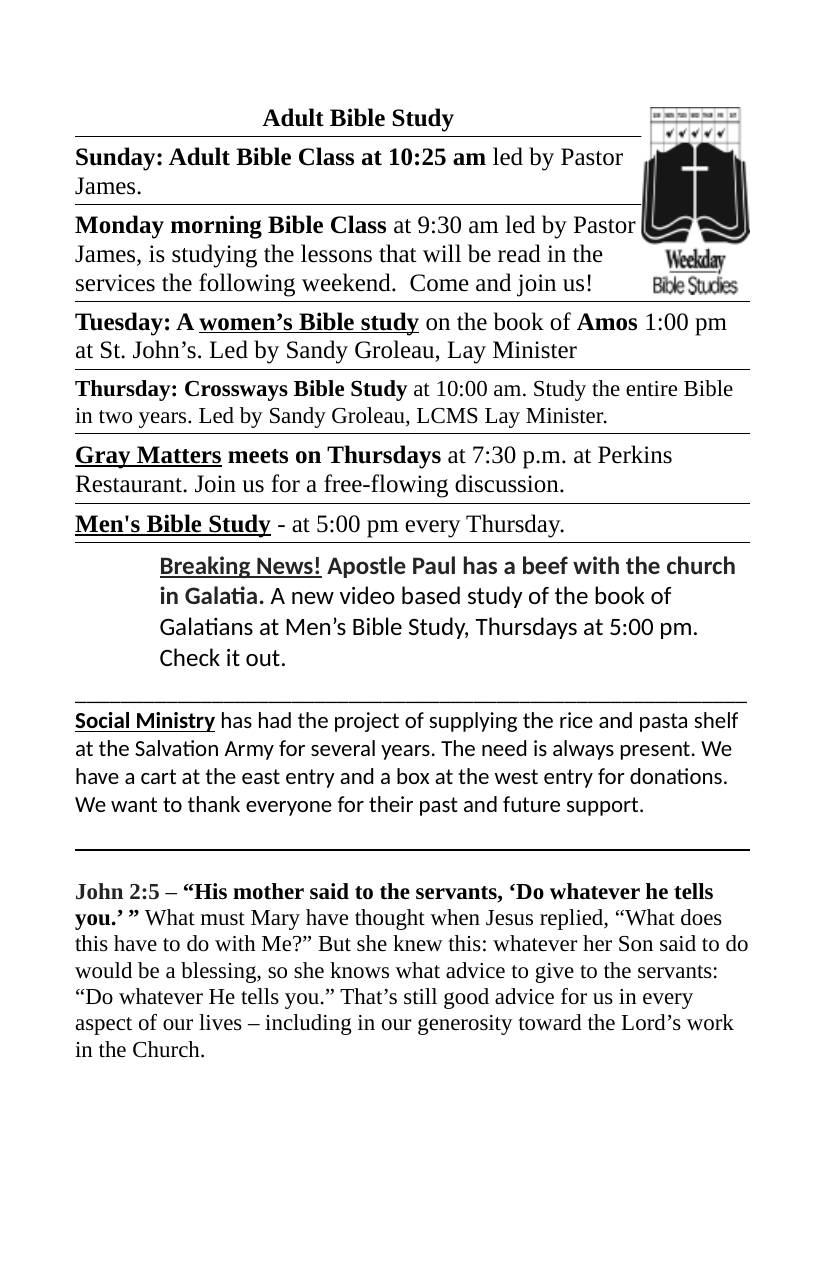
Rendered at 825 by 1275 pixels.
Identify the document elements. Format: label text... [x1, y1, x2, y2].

text John 2:5 – “His mother said to the servants, ‘Do whatever he tells you.’ ” What must Mary have thought when Jesus replied, “What does this have to do with Me?” But she knew this: whatever her Son said to do would be a blessing, so she knows what advice to give to the servants: “Do whatever He tells you.” That’s still good advice for us in every aspect of our lives – including in our generosity toward the Lord’s work in the Church. [75, 878, 750, 1062]
text Social Ministry has had the project of supplying the rice and pasta shelf at the Salvation Army for several years. The need is always present. We have a cart at the east entry and a box at the west entry for donations. We want to thank everyone for their past and future support. [75, 706, 750, 818]
text Tuesday: A women’s Bible study on the book of Amos 1:00 pm at St. John’s. Led by Sandy Groleau, Lay Minister [75, 307, 750, 369]
text Men's Bible Study - at 5:00 pm every Thursday. [75, 509, 750, 542]
text Monday morning Bible Class at 9:30 am led by Pastor James, is studying the lessons that will be read in the services the following weekend. Come and join us! [75, 210, 750, 301]
text Breaking News! Apostle Paul has a beef with the church in Galatia. A new video based study of the book of Galatians at Men’s Bible Study, Thursdays at 5:00 pm. Check it out. [159, 550, 750, 672]
text Gray Matters meets on Thursdays at 7:30 p.m. at Perkins Restaurant. Join us for a free-flowing discussion. [75, 440, 750, 503]
text Sunday: Adult Bible Class at 10:25 am led by Pastor James. [75, 142, 641, 204]
text Thursday: Crossways Bible Study at 10:00 am. Study the entire Bible in two years. Led by Sandy Groleau, LCMS Lay Minister. [75, 375, 750, 433]
text ___________________________________________________________ [75, 678, 750, 706]
text Adult Bible Study [75, 103, 750, 136]
picture [641, 107, 750, 295]
